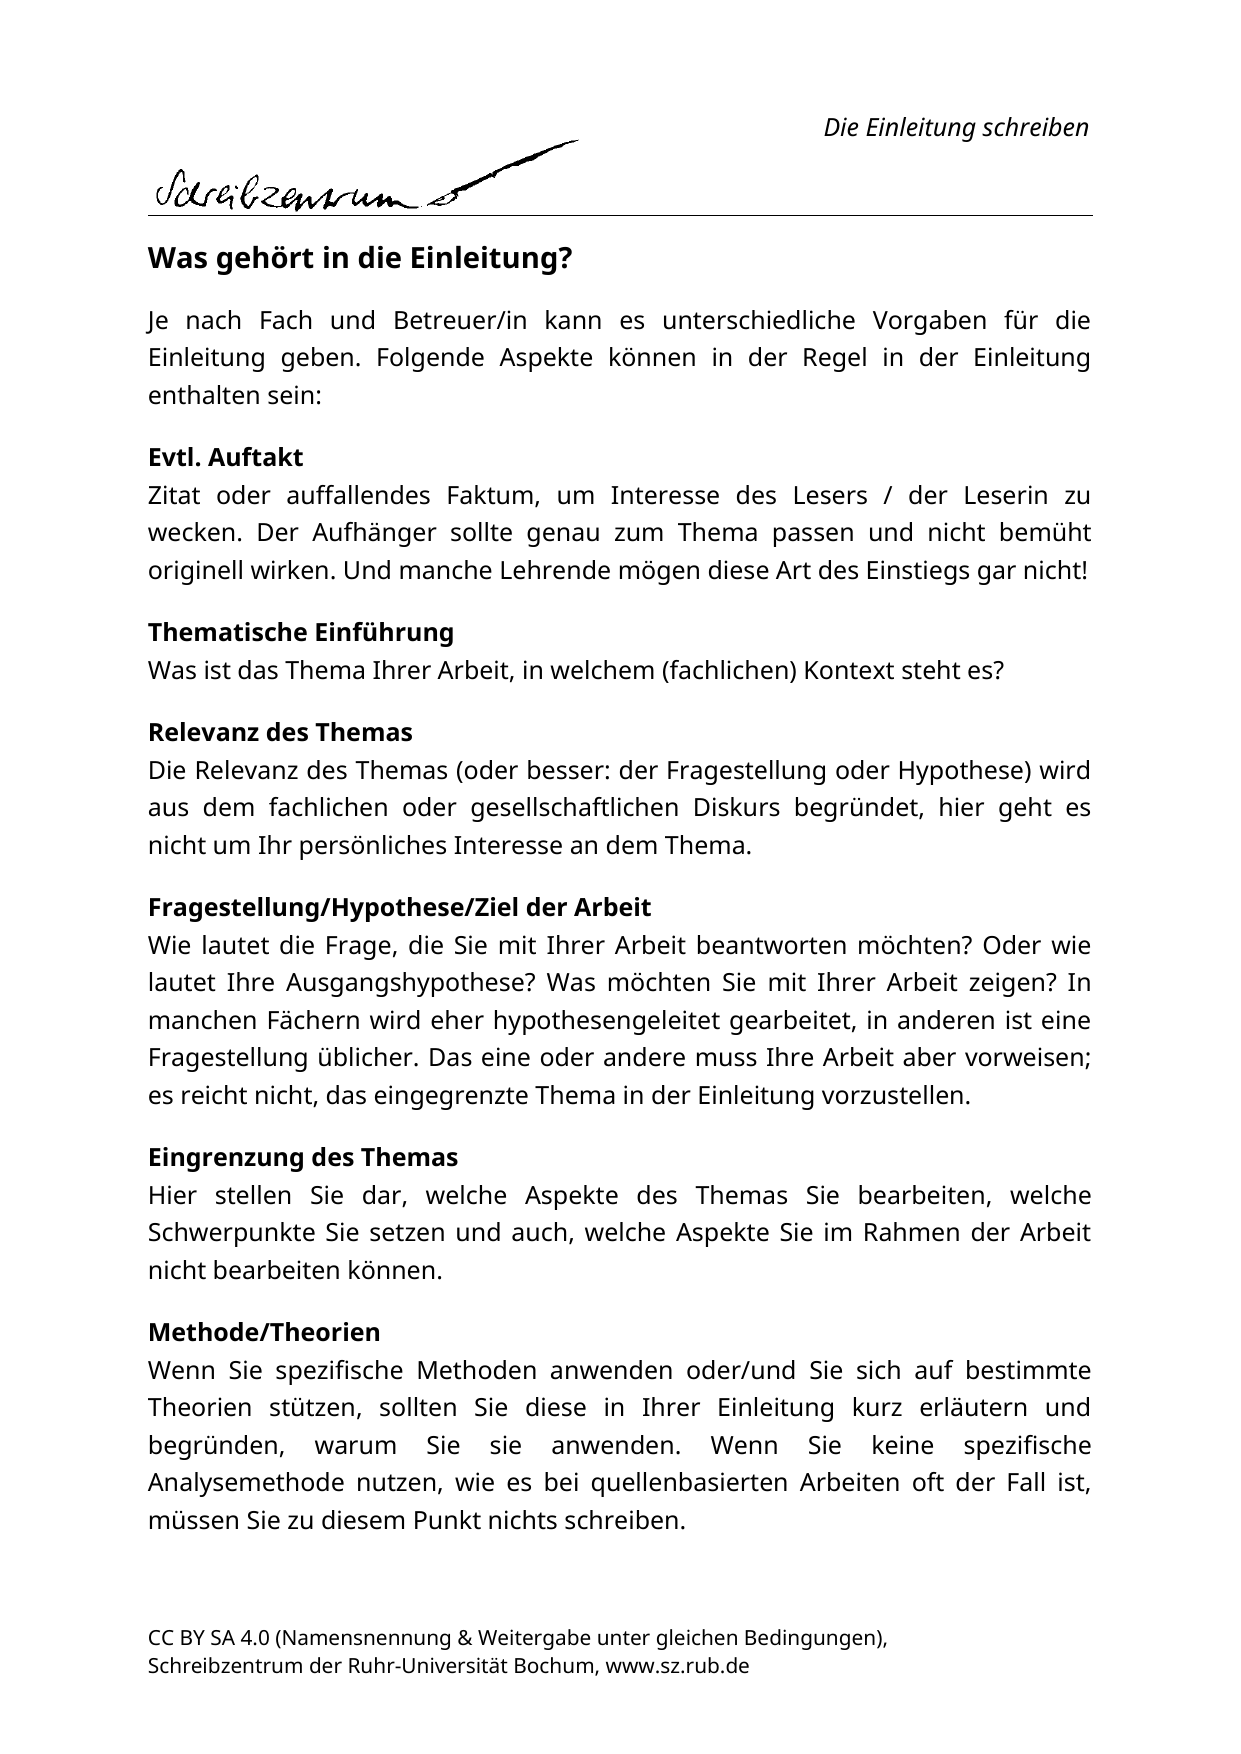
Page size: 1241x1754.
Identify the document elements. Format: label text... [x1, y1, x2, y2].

text Eingrenzung des Themas [148, 1137, 1093, 1174]
text Thematische Einführung [148, 612, 1093, 649]
text Relevanz des Themas [148, 712, 1093, 749]
text Hier stellen Sie dar, welche Aspekte des Themas Sie bearbeiten, welche Schwerpunkte Sie setzen und auch, welche Aspekte Sie im Rahmen der Arbeit nicht bearbeiten können. [148, 1174, 1093, 1287]
text Methode/Theorien [148, 1312, 1093, 1349]
text Je nach Fach und Betreuer/in kann es unterschiedliche Vorgaben für die Einleitung geben. Folgende Aspekte können in der Regel in der Einleitung enthalten sein: [148, 299, 1093, 412]
text Was ist das Thema Ihrer Arbeit, in welchem (fachlichen) Kontext steht es? [148, 649, 1093, 687]
text Zitat oder auffallendes Faktum, um Interesse des Lesers / der Leserin zu wecken. Der Aufhänger sollte genau zum Thema passen und nicht bemüht originell wirken. Und manche Lehrende mögen diese Art des Einstiegs gar nicht! [148, 474, 1093, 587]
text Wenn Sie spezifische Methoden anwenden oder/und Sie sich auf bestimmte Theorien stützen, sollten Sie diese in Ihrer Einleitung kurz erläutern und begründen, warum Sie sie anwenden. Wenn Sie keine spezifische Analysemethode nutzen, wie es bei quellenbasierten Arbeiten oft der Fall ist, müssen Sie zu diesem Punkt nichts schreiben. [148, 1349, 1093, 1537]
text Die Relevanz des Themas (oder besser: der Fragestellung oder Hypothese) wird aus dem fachlichen oder gesellschaftlichen Diskurs begründet, hier geht es nicht um Ihr persönliches Interesse an dem Thema. [148, 749, 1093, 862]
text Was gehört in die Einleitung? [148, 245, 1093, 274]
text Fragestellung/Hypothese/Ziel der Arbeit [148, 887, 1093, 924]
text Evtl. Auftakt [148, 437, 1093, 474]
text Wie lautet die Frage, die Sie mit Ihrer Arbeit beantworten möchten? Oder wie lautet Ihre Ausgangshypothese? Was möchten Sie mit Ihrer Arbeit zeigen? In manchen Fächern wird eher hypothesengeleitet gearbeitet, in anderen ist eine Fragestellung üblicher. Das eine oder andere muss Ihre Arbeit aber vorweisen; es reicht nicht, das eingegrenzte Thema in der Einleitung vorzustellen. [148, 924, 1093, 1112]
